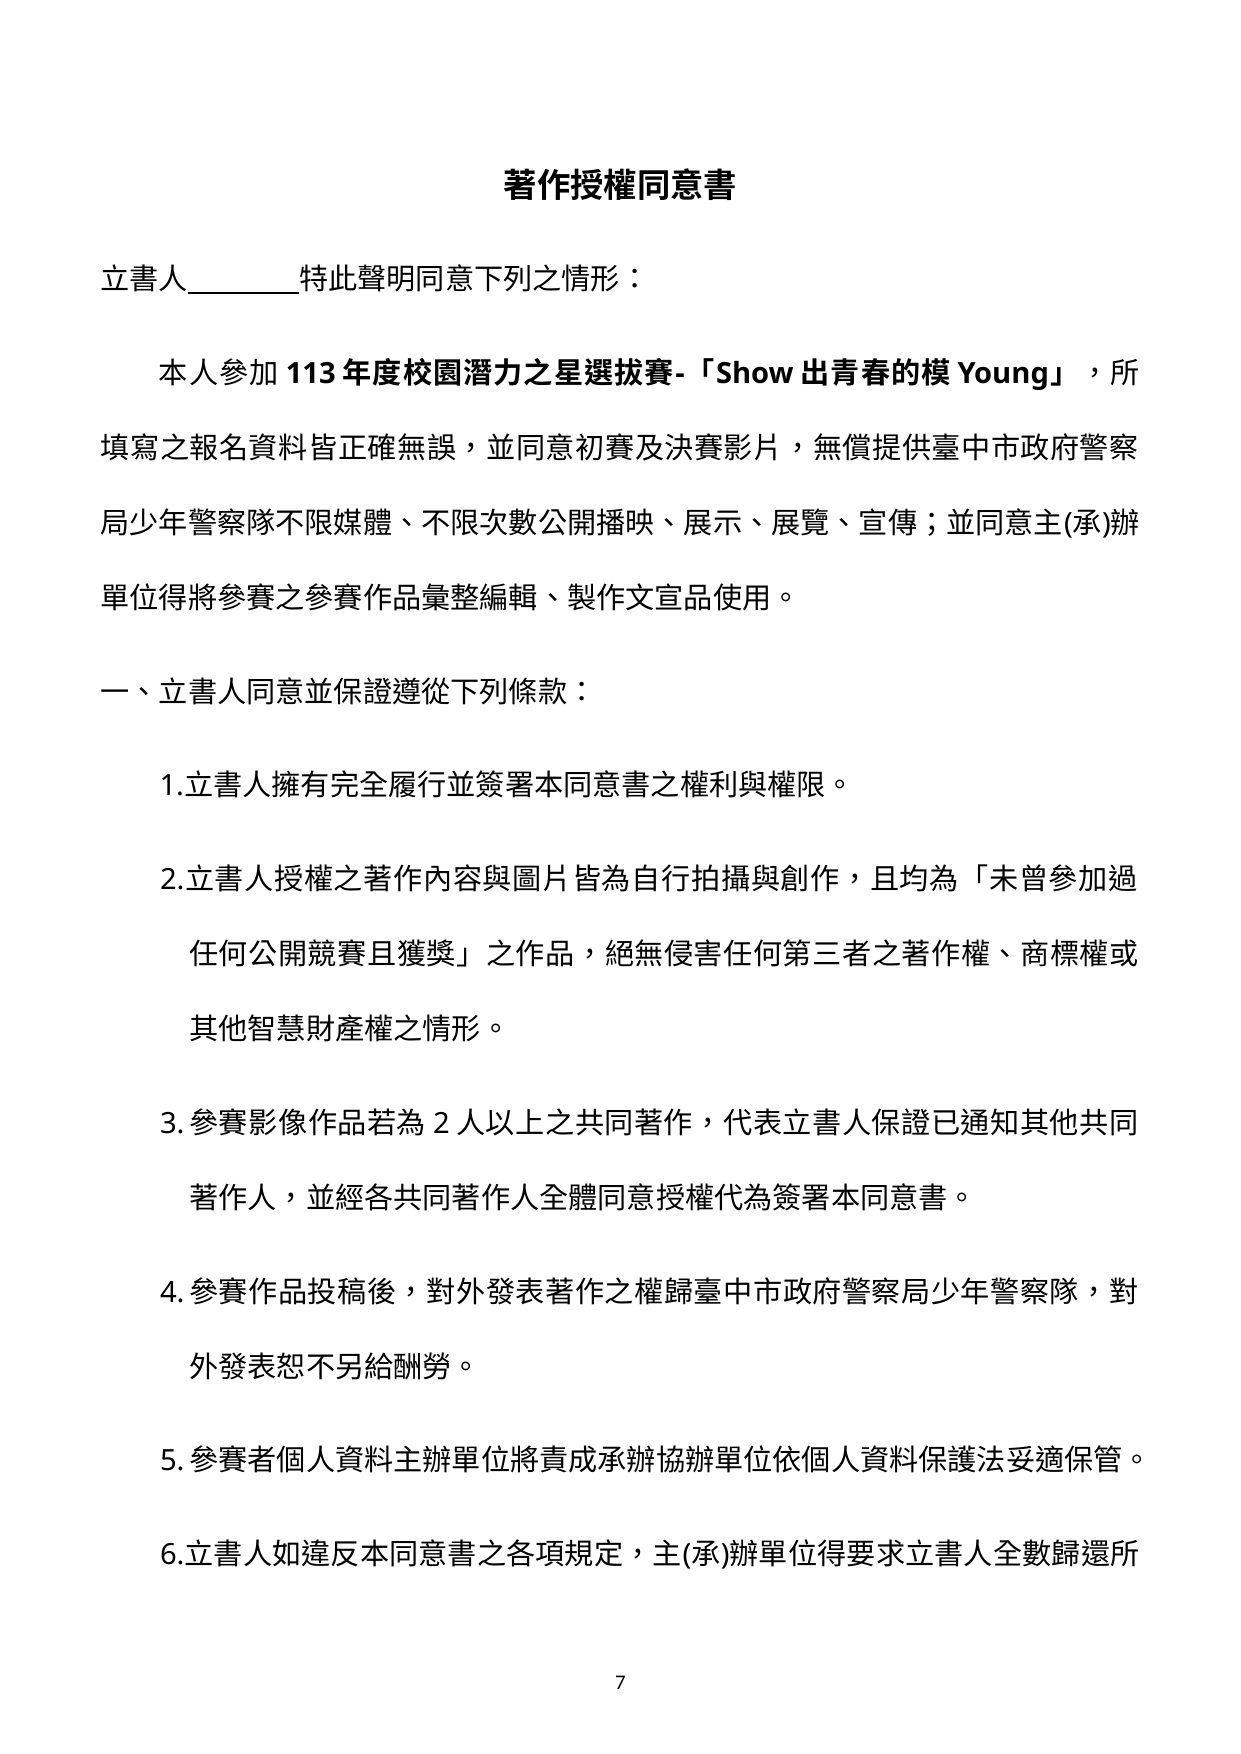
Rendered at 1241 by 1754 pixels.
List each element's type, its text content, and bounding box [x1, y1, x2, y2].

text 著作授權同意書 [100, 146, 1140, 221]
text 6.立書人如違反本同意書之各項規定，主(承)辦單位得要求立書人全數歸還所 [160, 1514, 1140, 1589]
text 5. 參賽者個人資料主辦單位將責成承辦協辦單位依個人資料保護法妥適保管。 [160, 1421, 1140, 1496]
text 3. 參賽影像作品若為2人以上之共同著作，代表立書人保證已通知其他共同著作人，並經各共同著作人全體同意授權代為簽署本同意書。 [160, 1083, 1140, 1233]
text 2.立書人授權之著作內容與圖片皆為自行拍攝與創作，且均為「未曾參加過任何公開競賽且獲獎」之作品，絕無侵害任何第三者之著作權、商標權或其他智慧財產權之情形。 [160, 839, 1140, 1064]
text 本人參加113年度校園潛力之星選拔賽-「Show出青春的模Young」，所填寫之報名資料皆正確無誤，並同意初賽及決賽影片，無償提供臺中市政府警察局少年警察隊不限媒體、不限次數公開播映、展示、展覽、宣傳；並同意主(承)辦單位得將參賽之參賽作品彙整編輯、製作文宣品使用。 [100, 333, 1140, 633]
text 1.立書人擁有完全履行並簽署本同意書之權利與權限。 [100, 746, 1140, 821]
text 立書人 特此聲明同意下列之情形： [100, 239, 1140, 314]
text 一、立書人同意並保證遵從下列條款： [100, 652, 1140, 727]
text 4. 參賽作品投稿後，對外發表著作之權歸臺中市政府警察局少年警察隊，對外發表恕不另給酬勞。 [160, 1252, 1140, 1402]
